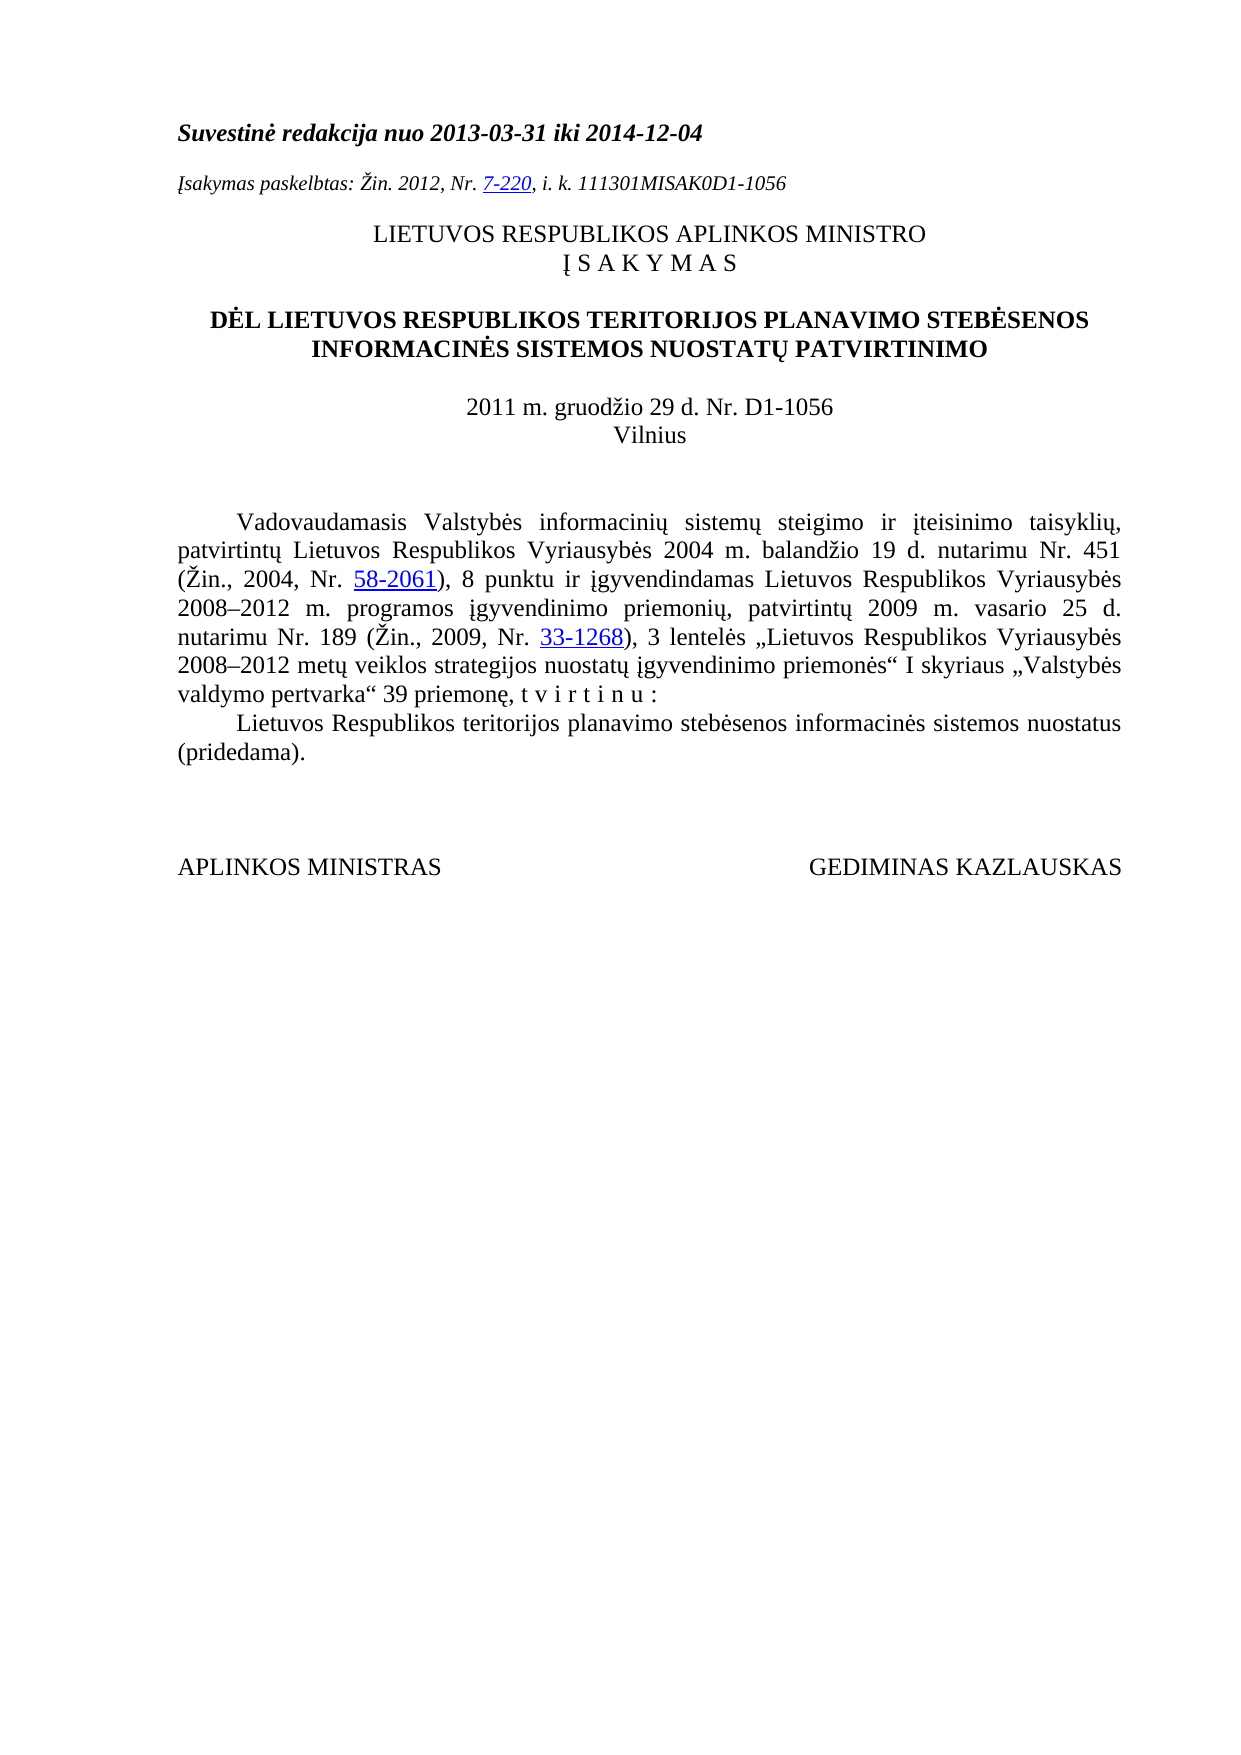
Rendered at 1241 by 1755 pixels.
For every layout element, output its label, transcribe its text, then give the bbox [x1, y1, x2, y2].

text Aplinkos ministras Gediminas Kazlauskas [177, 852, 1122, 880]
text Vilnius [177, 420, 1122, 449]
text 2011 m. gruodžio 29 d. Nr. D1-1056 [177, 392, 1122, 420]
text Į S A K Y M A S [177, 248, 1122, 277]
text Suvestinė redakcija nuo 2013-03-31 iki 2014-12-04 [177, 118, 1122, 147]
text Vadovaudamasis Valstybės informacinių sistemų steigimo ir įteisinimo taisyklių, patvirtintų Lietuvos Respublikos Vyriausybės 2004 m. balandžio 19 d. nutarimu Nr. 451 (Žin., 2004, Nr. 58-2061), 8 punktu ir įgyvendindamas Lietuvos Respublikos Vyriausybės 2008–2012 m. programos įgyvendinimo priemonių, patvirtintų 2009 m. vasario 25 d. nutarimu Nr. 189 (Žin., 2009, Nr. 33-1268), 3 lentelės „Lietuvos Respublikos Vyriausybės 2008–2012 metų veiklos strategijos nuostatų įgyvendinimo priemonės“ I skyriaus „Valstybės valdymo pertvarka“ 39 priemonę, tvirtinu: [177, 507, 1122, 708]
text DĖL LIETUVOS RESPUBLIKOS TERITORIJOS PLANAVIMO STEBĖSENOS INFORMACINĖS SISTEMOS NUOSTATŲ PATVIRTINIMO [177, 305, 1122, 363]
text Įsakymas paskelbtas: Žin. 2012, Nr. 7-220, i. k. 111301MISAK0D1-1056 [177, 171, 1122, 195]
text Lietuvos Respublikos teritorijos planavimo stebėsenos informacinės sistemos nuostatus (pridedama). [177, 708, 1122, 765]
text LIETUVOS RESPUBLIKOS APLINKOS MINISTRO [177, 219, 1122, 248]
